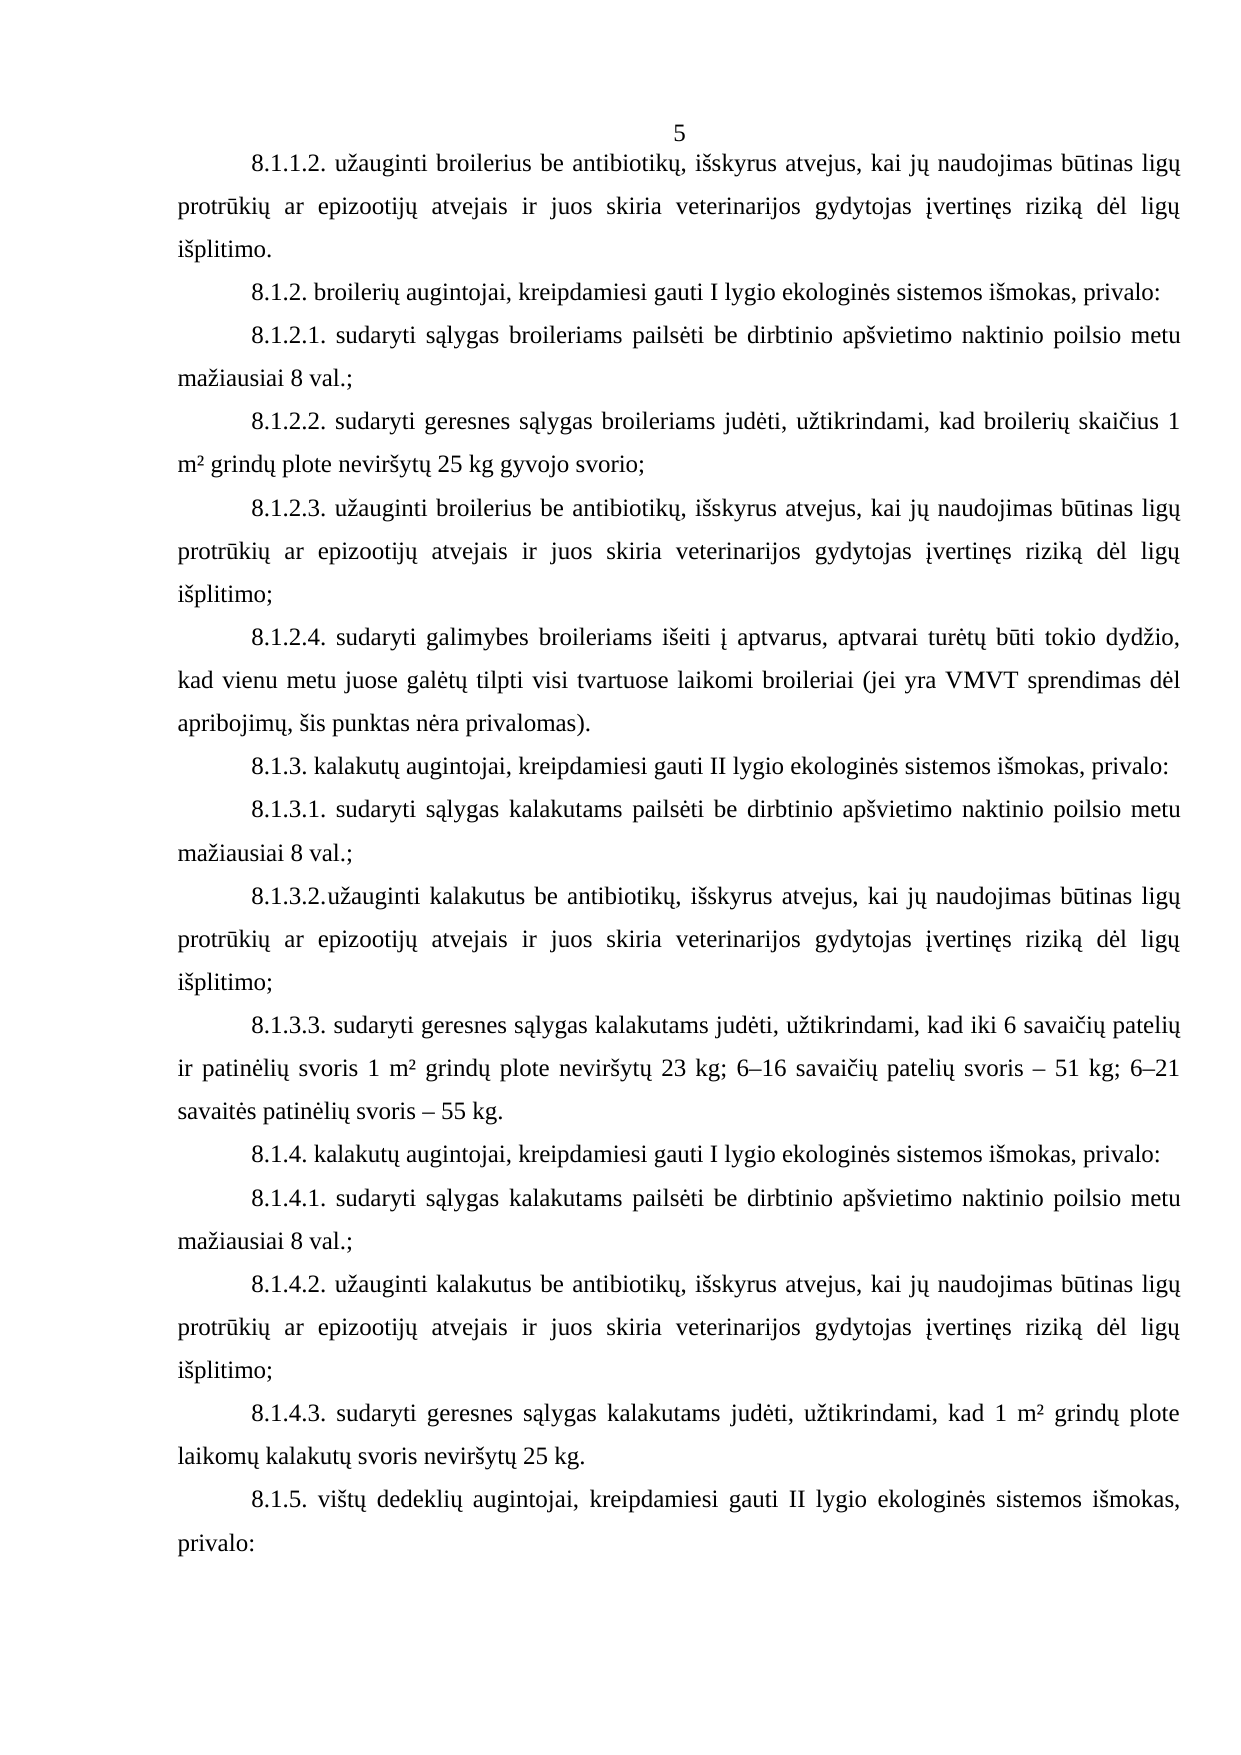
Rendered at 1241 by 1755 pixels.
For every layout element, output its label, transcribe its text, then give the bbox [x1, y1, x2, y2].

text 8.1.2.3. užauginti broilerius be antibiotikų, išskyrus atvejus, kai jų naudojimas būtinas ligų protrūkių ar epizootijų atvejais ir juos skiria veterinarijos gydytojas įvertinęs riziką dėl ligų išplitimo; [177, 493, 1181, 608]
text 8.1.3. kalakutų augintojai, kreipdamiesi gauti II lygio ekologinės sistemos išmokas, privalo: [177, 751, 1181, 780]
text 8.1.2.2. sudaryti geresnes sąlygas broileriams judėti, užtikrindami, kad broilerių skaičius 1 m² grindų plote neviršytų 25 kg gyvojo svorio; [177, 406, 1181, 478]
text 8.1.5. vištų dedeklių augintojai, kreipdamiesi gauti II lygio ekologinės sistemos išmokas, privalo: [177, 1484, 1181, 1556]
text 8.1.3.1. sudaryti sąlygas kalakutams pailsėti be dirbtinio apšvietimo naktinio poilsio metu mažiausiai 8 val.; [177, 794, 1181, 866]
text 8.1.4.3. sudaryti geresnes sąlygas kalakutams judėti, užtikrindami, kad 1 m² grindų plote laikomų kalakutų svoris neviršytų 25 kg. [177, 1398, 1181, 1470]
text 8.1.1.2. užauginti broilerius be antibiotikų, išskyrus atvejus, kai jų naudojimas būtinas ligų protrūkių ar epizootijų atvejais ir juos skiria veterinarijos gydytojas įvertinęs riziką dėl ligų išplitimo. [177, 148, 1181, 263]
text 8.1.2.1. sudaryti sąlygas broileriams pailsėti be dirbtinio apšvietimo naktinio poilsio metu mažiausiai 8 val.; [177, 320, 1181, 392]
text 8.1.4.2. užauginti kalakutus be antibiotikų, išskyrus atvejus, kai jų naudojimas būtinas ligų protrūkių ar epizootijų atvejais ir juos skiria veterinarijos gydytojas įvertinęs riziką dėl ligų išplitimo; [177, 1269, 1181, 1384]
text 8.1.4.1. sudaryti sąlygas kalakutams pailsėti be dirbtinio apšvietimo naktinio poilsio metu mažiausiai 8 val.; [177, 1183, 1181, 1254]
text 8.1.2.4. sudaryti galimybes broileriams išeiti į aptvarus, aptvarai turėtų būti tokio dydžio, kad vienu metu juose galėtų tilpti visi tvartuose laikomi broileriai (jei yra VMVT sprendimas dėl apribojimų, šis punktas nėra privalomas). [177, 622, 1181, 737]
text 8.1.2. broilerių augintojai, kreipdamiesi gauti I lygio ekologinės sistemos išmokas, privalo: [177, 277, 1181, 306]
text 8.1.3.2. užauginti kalakutus be antibiotikų, išskyrus atvejus, kai jų naudojimas būtinas ligų protrūkių ar epizootijų atvejais ir juos skiria veterinarijos gydytojas įvertinęs riziką dėl ligų išplitimo; [177, 881, 1181, 996]
text 8.1.3.3. sudaryti geresnes sąlygas kalakutams judėti, užtikrindami, kad iki 6 savaičių patelių ir patinėlių svoris 1 m² grindų plote neviršytų 23 kg; 6–16 savaičių patelių svoris – 51 kg; 6–21 savaitės patinėlių svoris – 55 kg. [177, 1010, 1181, 1125]
text 8.1.4. kalakutų augintojai, kreipdamiesi gauti I lygio ekologinės sistemos išmokas, privalo: [177, 1139, 1181, 1168]
